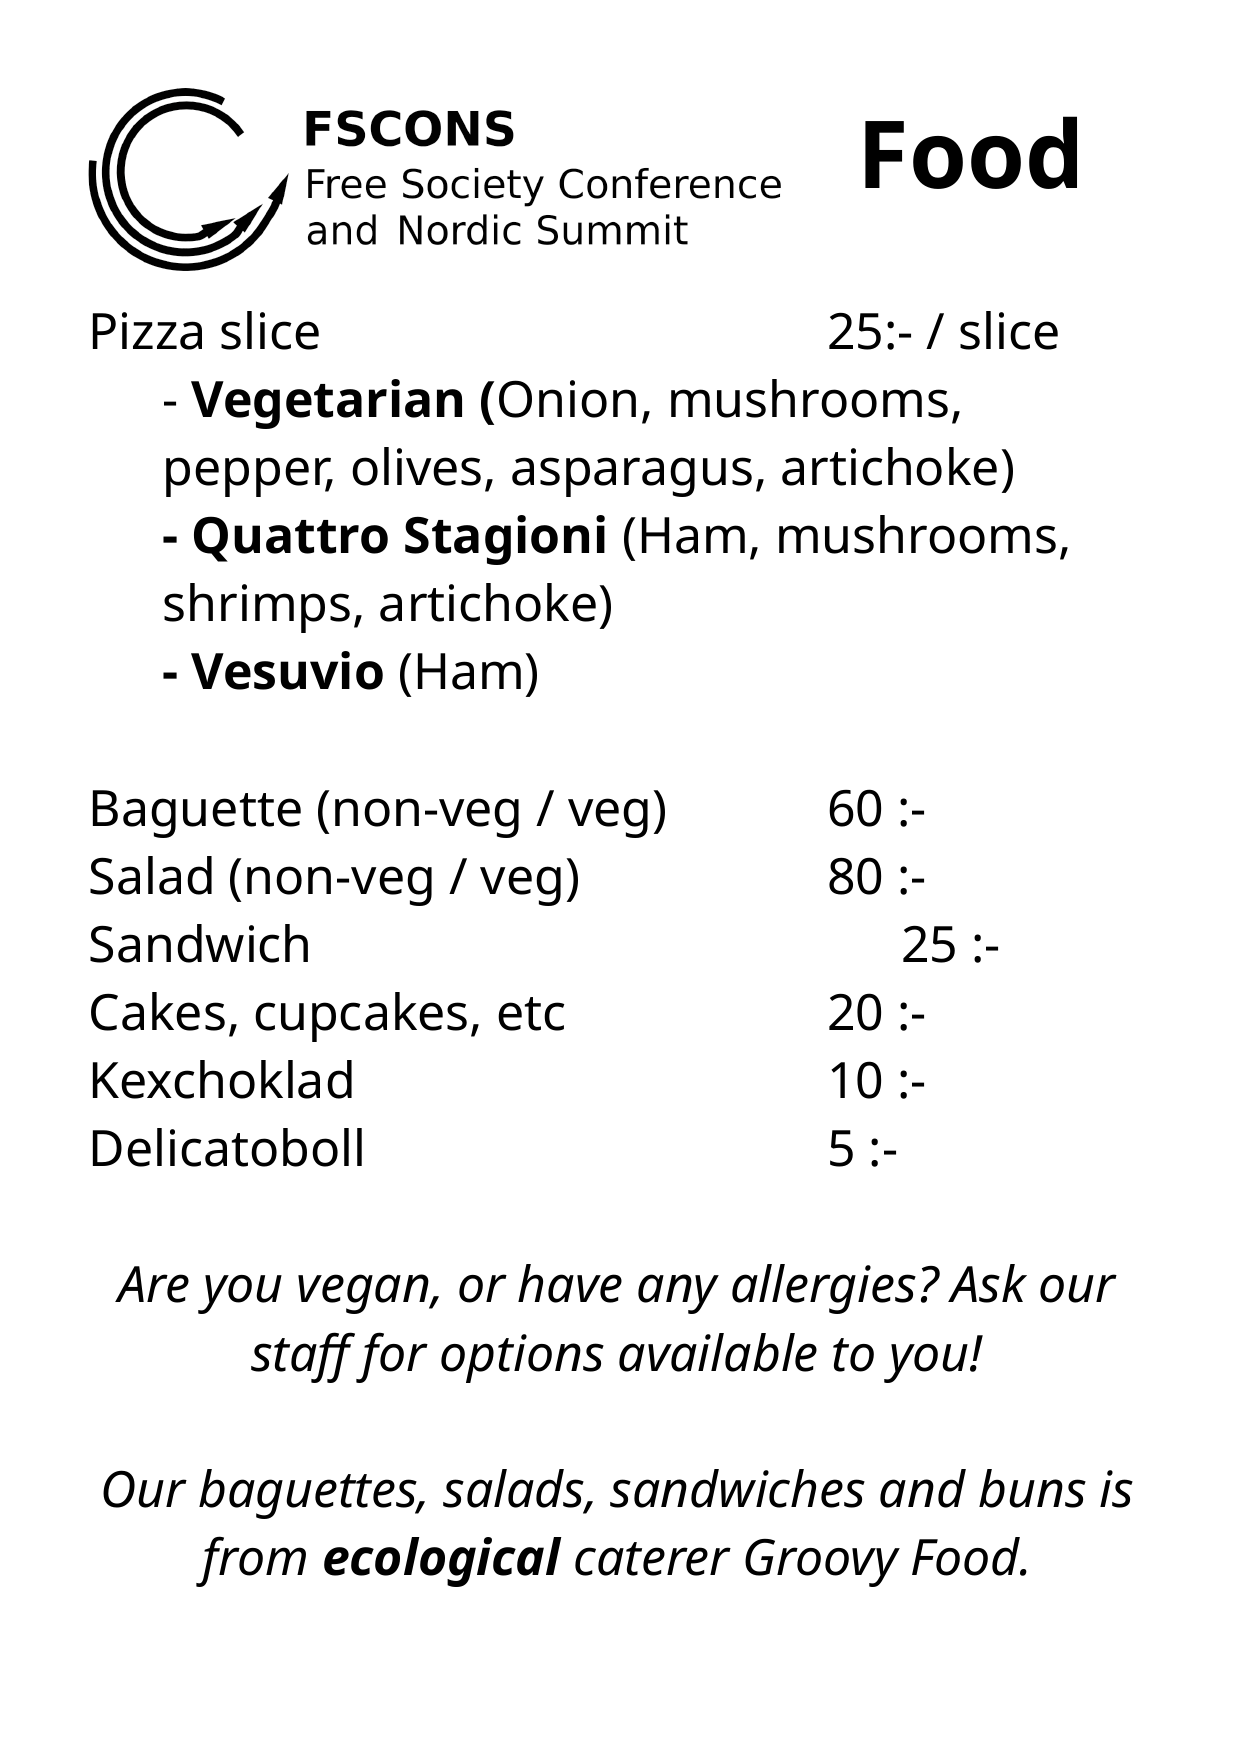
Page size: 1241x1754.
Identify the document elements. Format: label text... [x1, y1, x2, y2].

text Food [791, 88, 1152, 216]
text Pizza slice 25:- / slice [88, 296, 1152, 364]
text Are you vegan, or have any allergies? Ask our staff for options available to you! [88, 1249, 1152, 1386]
text Our baguettes, salads, sandwiches and buns is from ecological caterer Groovy Food. [88, 1454, 1152, 1590]
text Salad (non-veg / veg) 80 :- [88, 841, 1152, 909]
text Sandwich 25 :- [88, 909, 1152, 977]
text - Quattro Stagioni (Ham, mushrooms, shrimps, artichoke) [88, 500, 1152, 636]
picture [88, 88, 791, 271]
text - Vesuvio (Ham) [88, 636, 1152, 704]
text Baguette (non-veg / veg) 60 :- [88, 773, 1152, 841]
text Delicatoboll 5 :- [88, 1113, 1152, 1181]
text - Vegetarian (Onion, mushrooms, pepper, olives, asparagus, artichoke) [88, 364, 1152, 500]
text Cakes, cupcakes, etc 20 :- [88, 977, 1152, 1045]
text Kexchoklad 10 :- [88, 1045, 1152, 1113]
